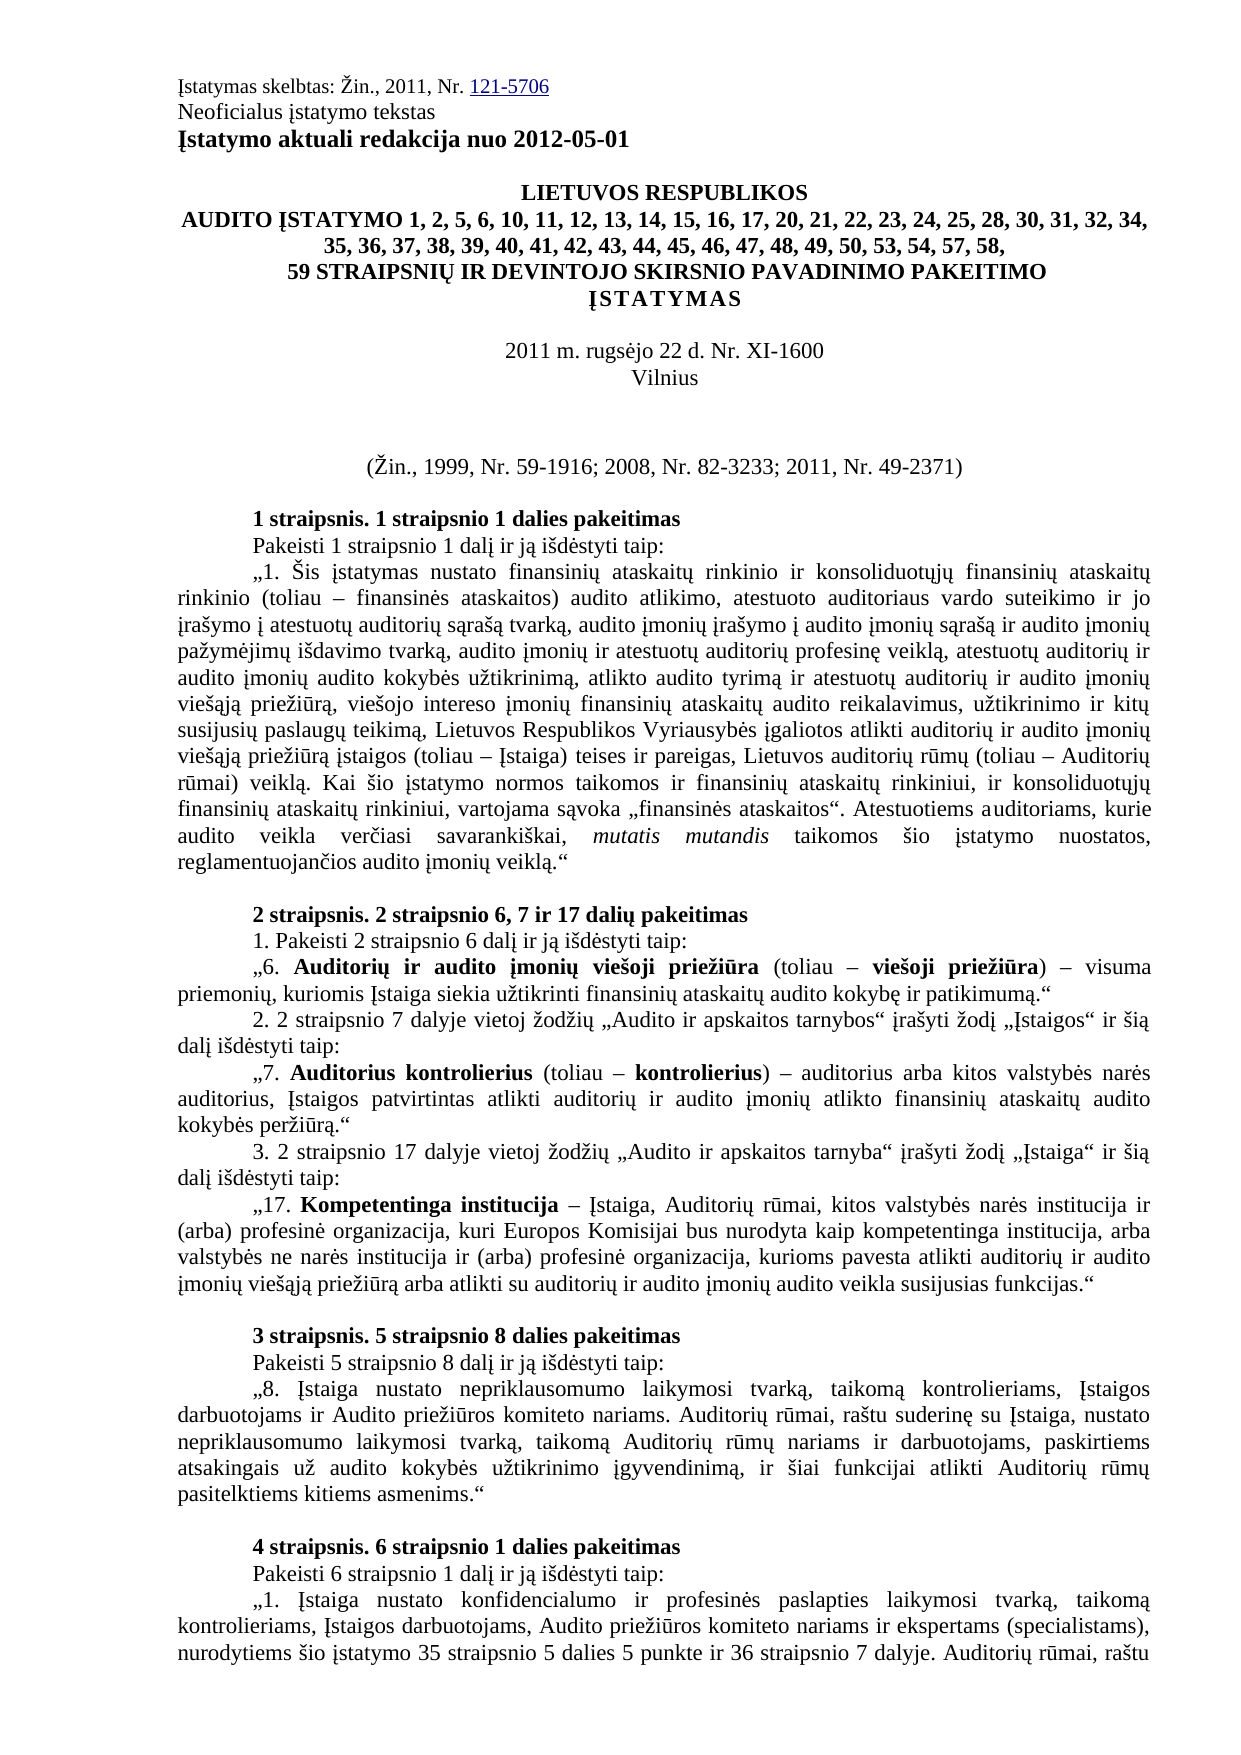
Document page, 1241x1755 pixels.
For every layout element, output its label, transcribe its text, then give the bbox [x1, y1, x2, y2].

text „7. Auditorius kontrolierius (toliau – kontrolierius) – auditorius arba kitos valstybės narės auditorius, Įstaigos patvirtintas atlikti auditorių ir audito įmonių atlikto finansinių ataskaitų audito kokybės peržiūrą.“ [177, 1059, 1152, 1138]
text 4 straipsnis. 6 straipsnio 1 dalies pakeitimas [177, 1533, 1152, 1559]
text Pakeisti 6 straipsnio 1 dalį ir ją išdėstyti taip: [177, 1559, 1152, 1586]
text „8. Įstaiga nustato nepriklausomumo laikymosi tvarką, taikomą kontrolieriams, Įstaigos darbuotojams ir Audito priežiūros komiteto nariams. Auditorių rūmai, raštu suderinę su Įstaiga, nustato nepriklausomumo laikymosi tvarką, taikomą Auditorių rūmų nariams ir darbuotojams, paskirtiems atsakingais už audito kokybės užtikrinimo įgyvendinimą, ir šiai funkcijai atlikti Auditorių rūmų pasitelktiems kitiems asmenims.“ [177, 1375, 1152, 1507]
text 1. Pakeisti 2 straipsnio 6 dalį ir ją išdėstyti taip: [177, 927, 1152, 953]
text 3 straipsnis. 5 straipsnio 8 dalies pakeitimas [177, 1322, 1152, 1349]
text „1. Šis įstatymas nustato finansinių ataskaitų rinkinio ir konsoliduotųjų finansinių ataskaitų rinkinio (toliau – finansinės ataskaitos) audito atlikimo, atestuoto auditoriaus vardo suteikimo ir jo įrašymo į atestuotų auditorių sąrašą tvarką, audito įmonių įrašymo į audito įmonių sąrašą ir audito įmonių pažymėjimų išdavimo tvarką, audito įmonių ir atestuotų auditorių profesinę veiklą, atestuotų auditorių ir audito įmonių audito kokybės užtikrinimą, atlikto audito tyrimą ir atestuotų auditorių ir audito įmonių viešąją priežiūrą, viešojo intereso įmonių finansinių ataskaitų audito reikalavimus, užtikrinimo ir kitų susijusių paslaugų teikimą, Lietuvos Respublikos Vyriausybės įgaliotos atlikti auditorių ir audito įmonių viešąją priežiūrą įstaigos (toliau – Įstaiga) teises ir pareigas, Lietuvos auditorių rūmų (toliau – Auditorių rūmai) veiklą. Kai šio įstatymo normos taikomos ir finansinių ataskaitų rinkiniui, ir konsoliduotųjų finansinių ataskaitų rinkiniui, vartojama sąvoka „finansinės ataskaitos“. Atestuotiems auditoriams, kurie audito veikla verčiasi savarankiškai, mutatis mutandis taikomos šio įstatymo nuostatos, reglamentuojančios audito įmonių veiklą.“ [177, 558, 1152, 874]
text 2. 2 straipsnio 7 dalyje vietoj žodžių „Audito ir apskaitos tarnybos“ įrašyti žodį „Įstaigos“ ir šią dalį išdėstyti taip: [177, 1006, 1152, 1059]
text AUDITO ĮSTATYMO 1, 2, 5, 6, 10, 11, 12, 13, 14, 15, 16, 17, 20, 21, 22, 23, 24, 25, 28, 30, 31, 32, 34, 35, 36, 37, 38, 39, 40, 41, 42, 43, 44, 45, 46, 47, 48, 49, 50, 53, 54, 57, 58, 59 STRAIPSNIŲ IR DEVINTOJO SKIRSNIO PAVADINIMO PAKEITIMO [177, 206, 1152, 285]
text „1. Įstaiga nustato konfidencialumo ir profesinės paslapties laikymosi tvarką, taikomą kontrolieriams, Įstaigos darbuotojams, Audito priežiūros komiteto nariams ir ekspertams (specialistams), nurodytiems šio įstatymo 35 straipsnio 5 dalies 5 punkte ir 36 straipsnio 7 dalyje. Auditorių rūmai, raštu [177, 1586, 1152, 1665]
text 2011 m. rugsėjo 22 d. Nr. XI-1600 Vilnius [177, 337, 1152, 390]
text LIETUVOS RESPUBLIKOS [177, 179, 1152, 206]
text Pakeisti 1 straipsnio 1 dalį ir ją išdėstyti taip: [177, 532, 1152, 558]
text 3. 2 straipsnio 17 dalyje vietoj žodžių „Audito ir apskaitos tarnyba“ įrašyti žodį „Įstaiga“ ir šią dalį išdėstyti taip: [177, 1138, 1152, 1191]
text Pakeisti 5 straipsnio 8 dalį ir ją išdėstyti taip: [177, 1349, 1152, 1375]
text 2 straipsnis. 2 straipsnio 6, 7 ir 17 dalių pakeitimas [177, 901, 1152, 927]
text 1 straipsnis. 1 straipsnio 1 dalies pakeitimas [177, 505, 1152, 532]
text ĮSTATYMAS [177, 285, 1152, 311]
text „6. Auditorių ir audito įmonių viešoji priežiūra (toliau – viešoji priežiūra) – visuma priemonių, kuriomis Įstaiga siekia užtikrinti finansinių ataskaitų audito kokybę ir patikimumą.“ [177, 953, 1152, 1006]
text Įstatymo aktuali redakcija nuo 2012-05-01 [177, 124, 1152, 153]
text „17. Kompetentinga institucija – Įstaiga, Auditorių rūmai, kitos valstybės narės institucija ir (arba) profesinė organizacija, kuri Europos Komisijai bus nurodyta kaip kompetentinga institucija, arba valstybės ne narės institucija ir (arba) profesinė organizacija, kurioms pavesta atlikti auditorių ir audito įmonių viešąją priežiūrą arba atlikti su auditorių ir audito įmonių audito veikla susijusias funkcijas.“ [177, 1191, 1152, 1296]
text (Žin., 1999, Nr. 59-1916; 2008, Nr. 82-3233; 2011, Nr. 49-2371) [177, 453, 1152, 479]
text Neoficialus įstatymo tekstas [177, 98, 1152, 124]
text Įstatymas skelbtas: Žin., 2011, Nr. 121-5706 [177, 74, 1152, 98]
